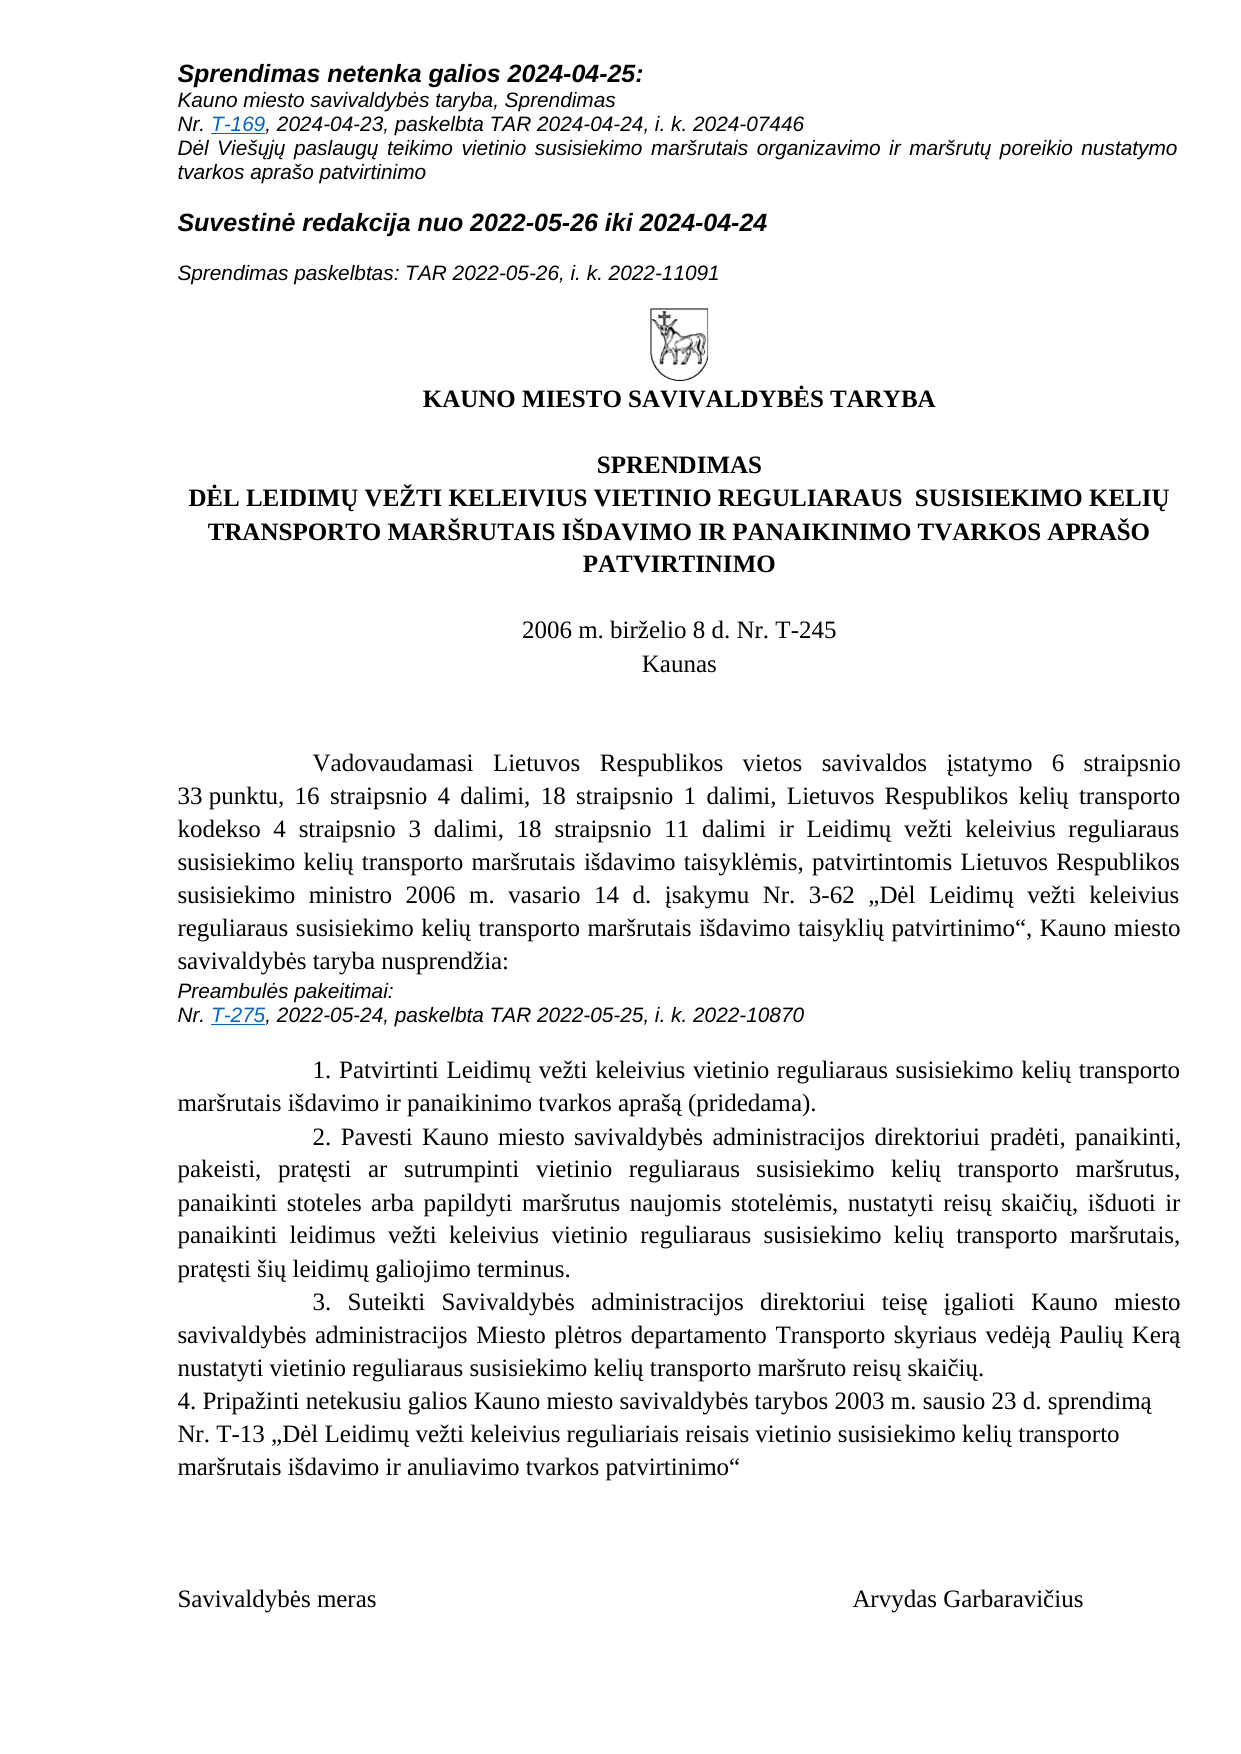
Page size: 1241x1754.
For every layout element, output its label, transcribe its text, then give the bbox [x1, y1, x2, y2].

text Kauno miesto savivaldybės taryba, Sprendimas [177, 88, 1181, 112]
text 2006 m. birželio 8 d. Nr. T-245 [177, 616, 1181, 644]
text 1. Patvirtinti Leidimų vežti keleivius vietinio reguliaraus susisiekimo kelių transporto maršrutais išdavimo ir panaikinimo tvarkos aprašą (pridedama). [177, 1056, 1181, 1117]
text 3. Suteikti Savivaldybės administracijos direktoriui teisę įgalioti Kauno miesto savivaldybės administracijos Miesto plėtros departamento Transporto skyriaus vedėją Paulių Kerą nustatyti vietinio reguliaraus susisiekimo kelių transporto maršruto reisų skaičių. [177, 1287, 1181, 1381]
text KAUNO MIESTO SAVIVALDYBĖS TARYBA [177, 384, 1181, 413]
text Sprendimas paskelbtas: TAR 2022-05-26, i. k. 2022-11091 [177, 260, 1181, 284]
text Preambulės pakeitimai: [177, 979, 1181, 1003]
text DĖL LEIDIMŲ VEŽTI KELEIVIUS VIETINIO REGULIARAUS SUSISIEKIMO KELIŲ TRANSPORTO MARŠRUTAIS IŠDAVIMO IR PANAIKINIMO TVARKOS APRAŠO PATVIRTINIMO [177, 483, 1181, 578]
text 4. Pripažinti netekusiu galios Kauno miesto savivaldybės tarybos 2003 m. sausio 23 d. sprendimą Nr. T-13 „Dėl Leidimų vežti keleivius reguliariais reisais vietinio susisiekimo kelių transporto maršrutais išdavimo ir anuliavimo tvarkos patvirtinimo“ [177, 1386, 1181, 1481]
text Kaunas [177, 649, 1181, 677]
text Vadovaudamasi Lietuvos Respublikos vietos savivaldos įstatymo 6 straipsnio 33 punktu, 16 straipsnio 4 dalimi, 18 straipsnio 1 dalimi, Lietuvos Respublikos kelių transporto kodekso 4 straipsnio 3 dalimi, 18 straipsnio 11 dalimi ir Leidimų vežti keleivius reguliaraus susisiekimo kelių transporto maršrutais išdavimo taisyklėmis, patvirtintomis Lietuvos Respublikos susisiekimo ministro 2006 m. vasario 14 d. įsakymu Nr. 3-62 „Dėl Leidimų vežti keleivius reguliaraus susisiekimo kelių transporto maršrutais išdavimo taisyklių patvirtinimo“, Kauno miesto savivaldybės taryba nusprendžia: [177, 748, 1181, 974]
text 2. Pavesti Kauno miesto savivaldybės administracijos direktoriui pradėti, panaikinti, pakeisti, pratęsti ar sutrumpinti vietinio reguliaraus susisiekimo kelių transporto maršrutus, panaikinti stoteles arba papildyti maršrutus naujomis stotelėmis, nustatyti reisų skaičių, išduoti ir panaikinti leidimus vežti keleivius vietinio reguliaraus susisiekimo kelių transporto maršrutais, pratęsti šių leidimų galiojimo terminus. [177, 1122, 1181, 1282]
text Suvestinė redakcija nuo 2022-05-26 iki 2024-04-24 [177, 208, 1181, 236]
text SPRENDIMAS [177, 451, 1181, 479]
text Dėl Viešųjų paslaugų teikimo vietinio susisiekimo maršrutais organizavimo ir maršrutų poreikio nustatymo tvarkos aprašo patvirtinimo [177, 136, 1181, 184]
text Sprendimas netenka galios 2024-04-25: [177, 59, 1181, 88]
text Nr. T-275, 2022-05-24, paskelbta TAR 2022-05-25, i. k. 2022-10870 [177, 1003, 1181, 1027]
text Nr. T-169, 2024-04-23, paskelbta TAR 2024-04-24, i. k. 2024-07446 [177, 112, 1181, 136]
text Savivaldybės meras Arvydas Garbaravičius [177, 1584, 1181, 1613]
